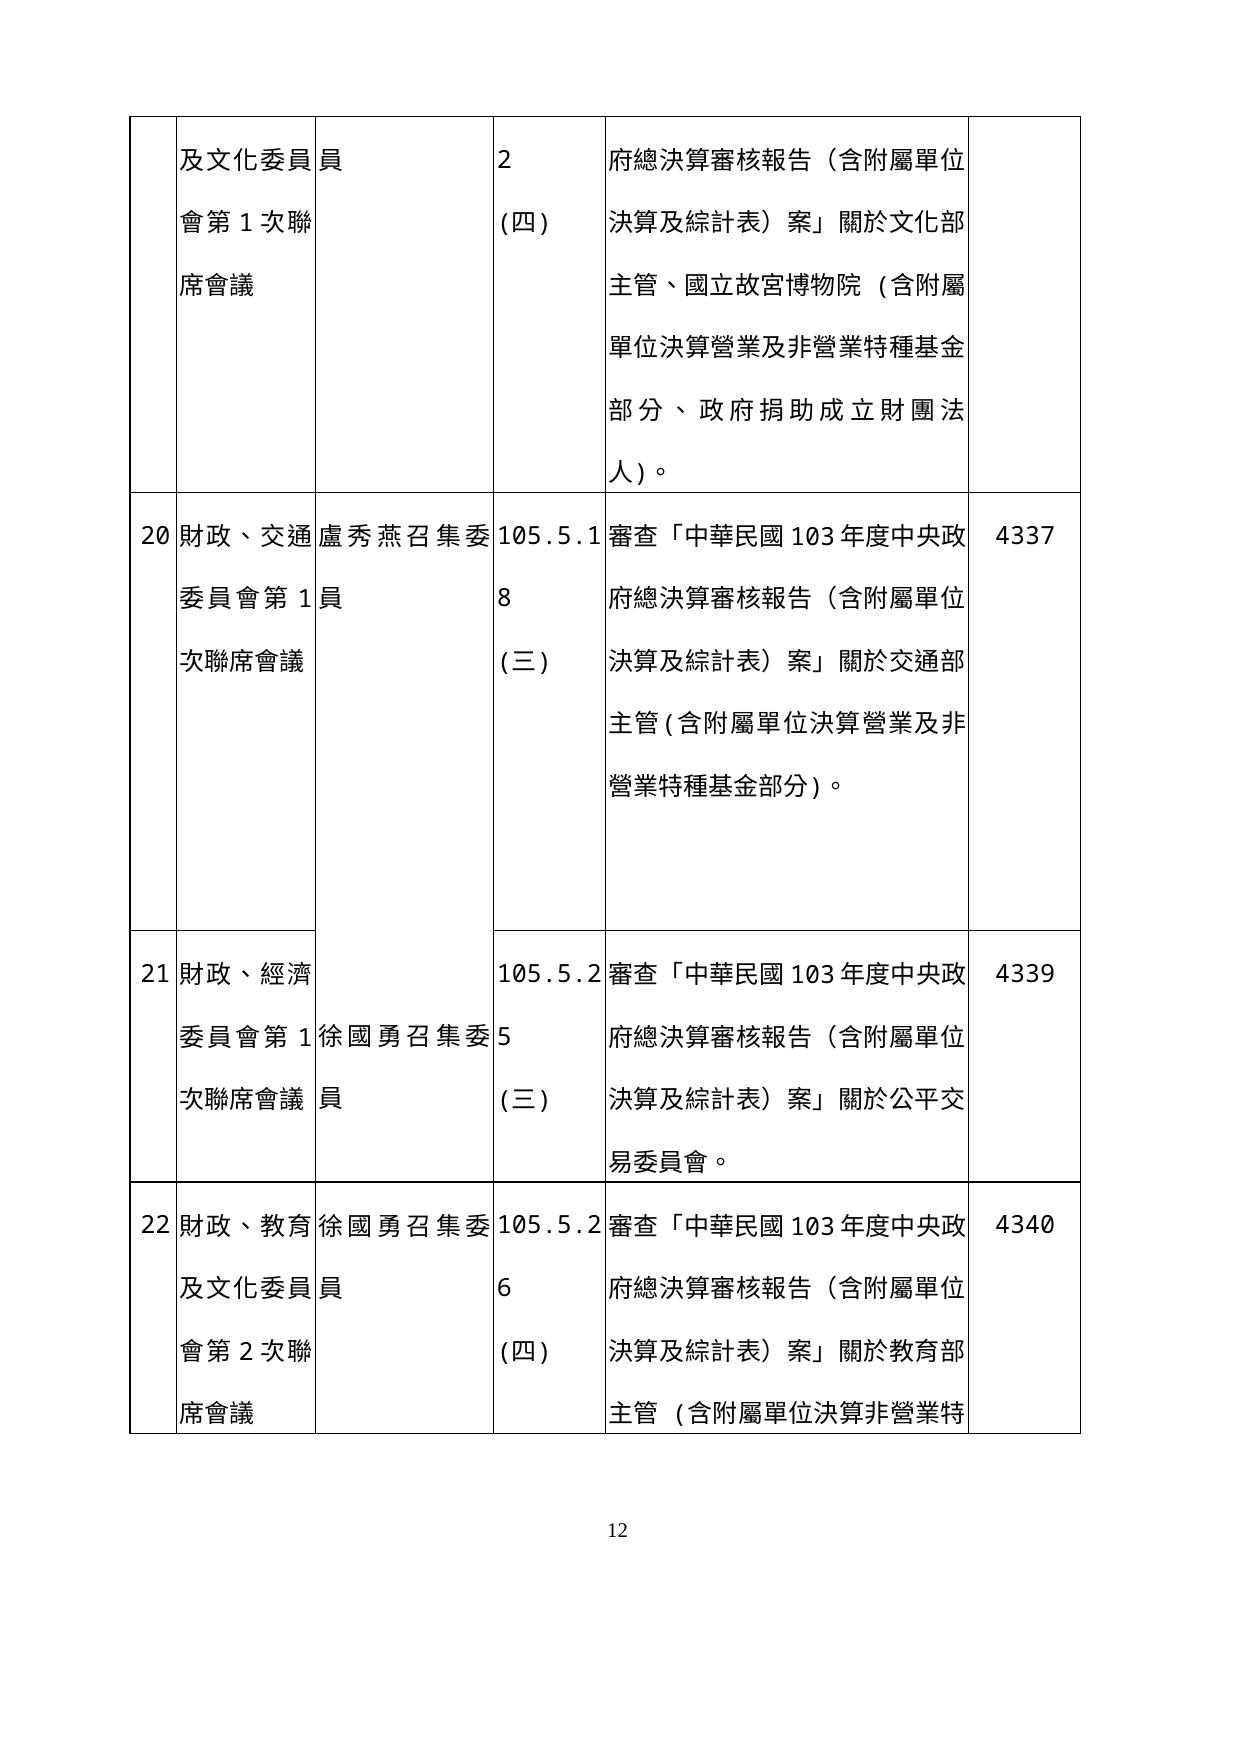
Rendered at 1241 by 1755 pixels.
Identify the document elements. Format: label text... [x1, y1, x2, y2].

table_cell 財政、經濟委員會第1次聯席會議 [177, 931, 315, 1181]
table_cell 4339 [969, 931, 1080, 1181]
table_cell 審查「中華民國103年度中央政府總決算審核報告（含附屬單位決算及綜計表）案」關於公平交易委員會。 [606, 931, 968, 1181]
table_cell [131, 493, 176, 930]
table_cell 審查「中華民國103年度中央政府總決算審核報告（含附屬單位決算及綜計表）案」關於交通部主管(含附屬單位決算營業及非營業特種基金部分)。 [606, 493, 968, 930]
table_cell [131, 1183, 176, 1432]
table_cell 員 [316, 117, 493, 492]
table_cell 審查「中華民國103年度中央政府總決算審核報告（含附屬單位決算及綜計表）案」關於教育部主管 (含附屬單位決算非營業特 [606, 1183, 968, 1432]
table_cell 4337 [969, 493, 1080, 930]
table_cell [131, 931, 176, 1181]
table_cell 財政、交通委員會第1次聯席會議 [177, 493, 315, 930]
table_cell 105.5.18 (三) [494, 493, 605, 930]
table_cell 財政、教育及文化委員會第2次聯席會議 [177, 1183, 315, 1432]
table_cell 府總決算審核報告（含附屬單位決算及綜計表）案」關於文化部主管、國立故宮博物院 (含附屬單位決算營業及非營業特種基金部分、政府捐助成立財團法人)。 [606, 117, 968, 492]
table_cell 及文化委員會第1次聯席會議 [177, 117, 315, 492]
table_cell [969, 117, 1080, 492]
table_cell 徐國勇召集委員 [316, 1183, 493, 1432]
table_cell 105.5.25 (三) [494, 931, 605, 1181]
table_cell 105.5.26 (四) [494, 1183, 605, 1432]
table_cell [131, 117, 176, 492]
table_cell 盧秀燕召集委員 徐國勇召集委員 [316, 493, 493, 1181]
table_cell 2 (四) [494, 117, 605, 492]
table_cell 4340 [969, 1183, 1080, 1432]
